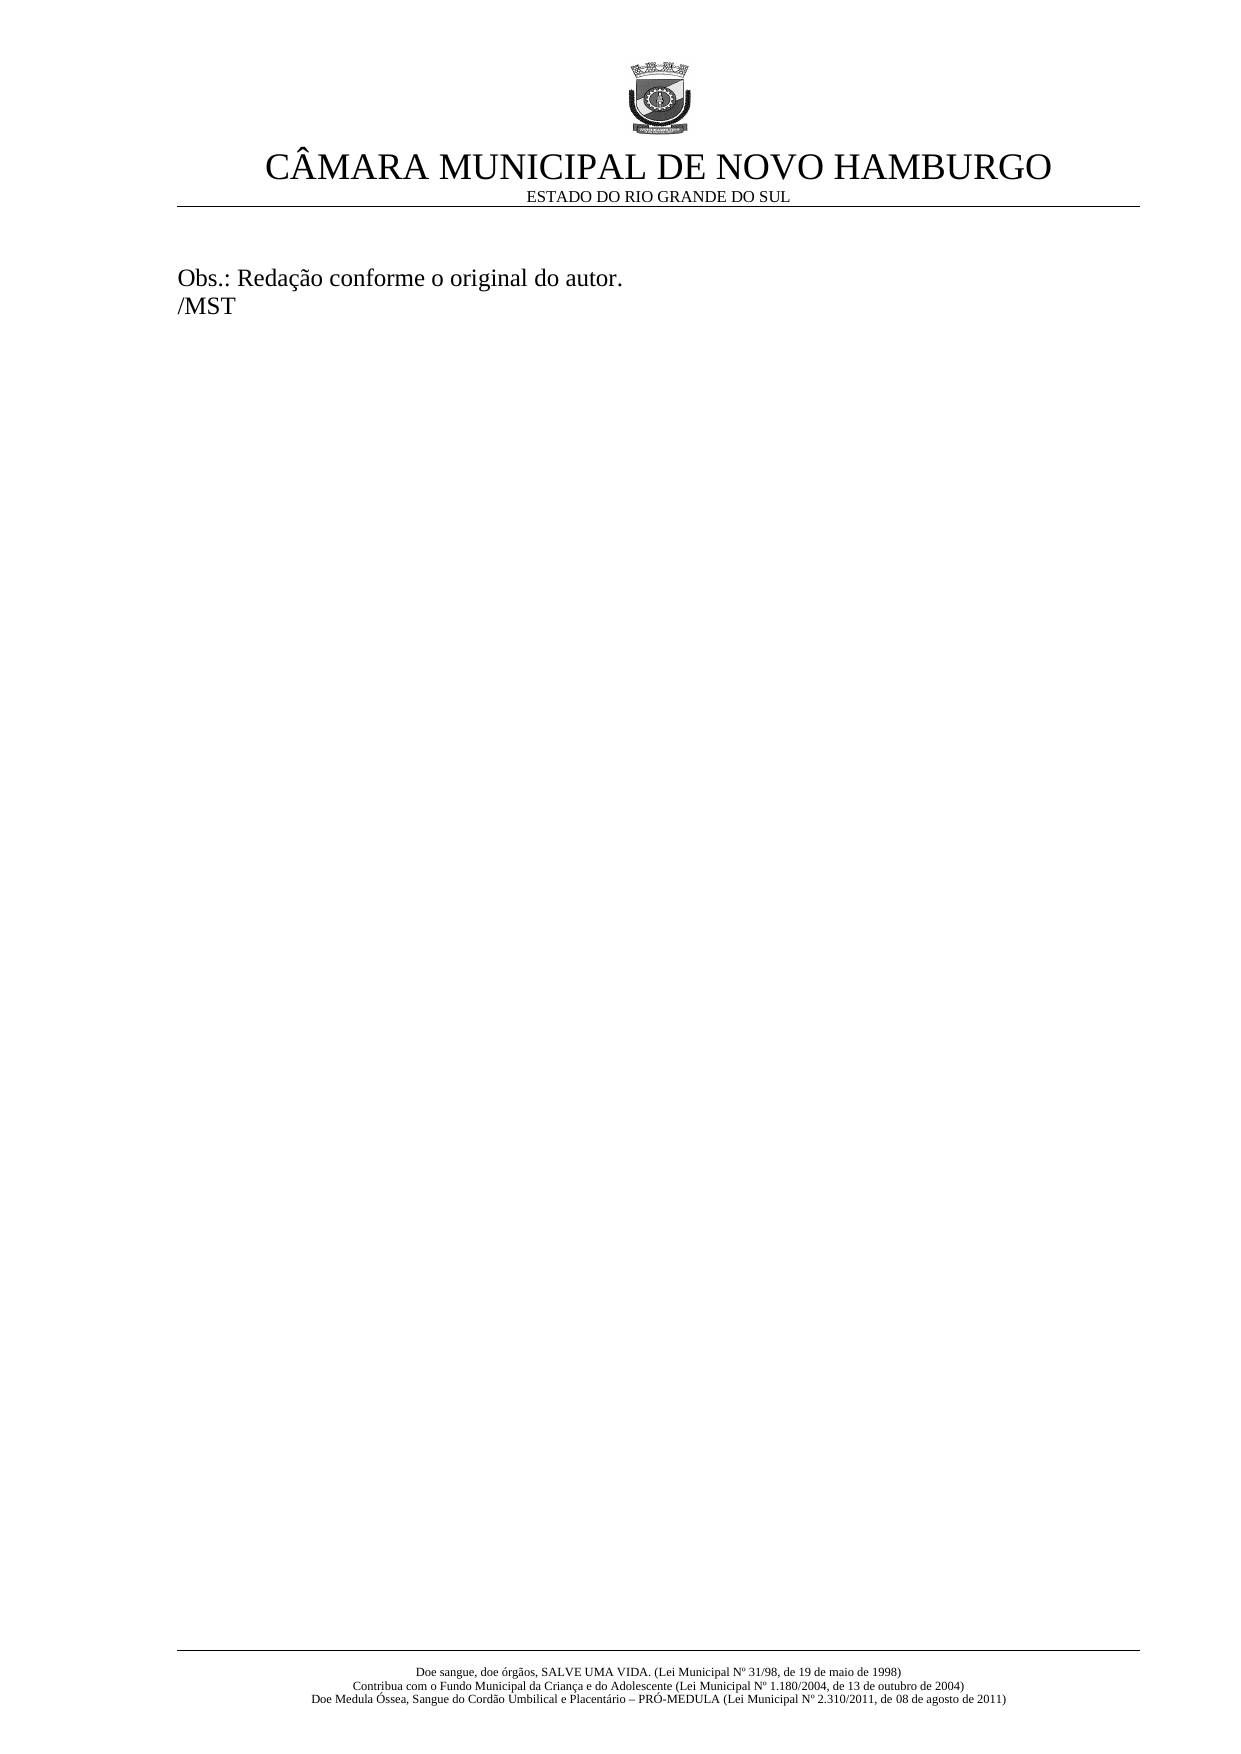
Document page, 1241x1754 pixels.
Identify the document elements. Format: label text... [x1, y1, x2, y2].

text Obs.: Redação conforme o original do autor. [177, 264, 1140, 292]
text /MST [177, 292, 1140, 320]
